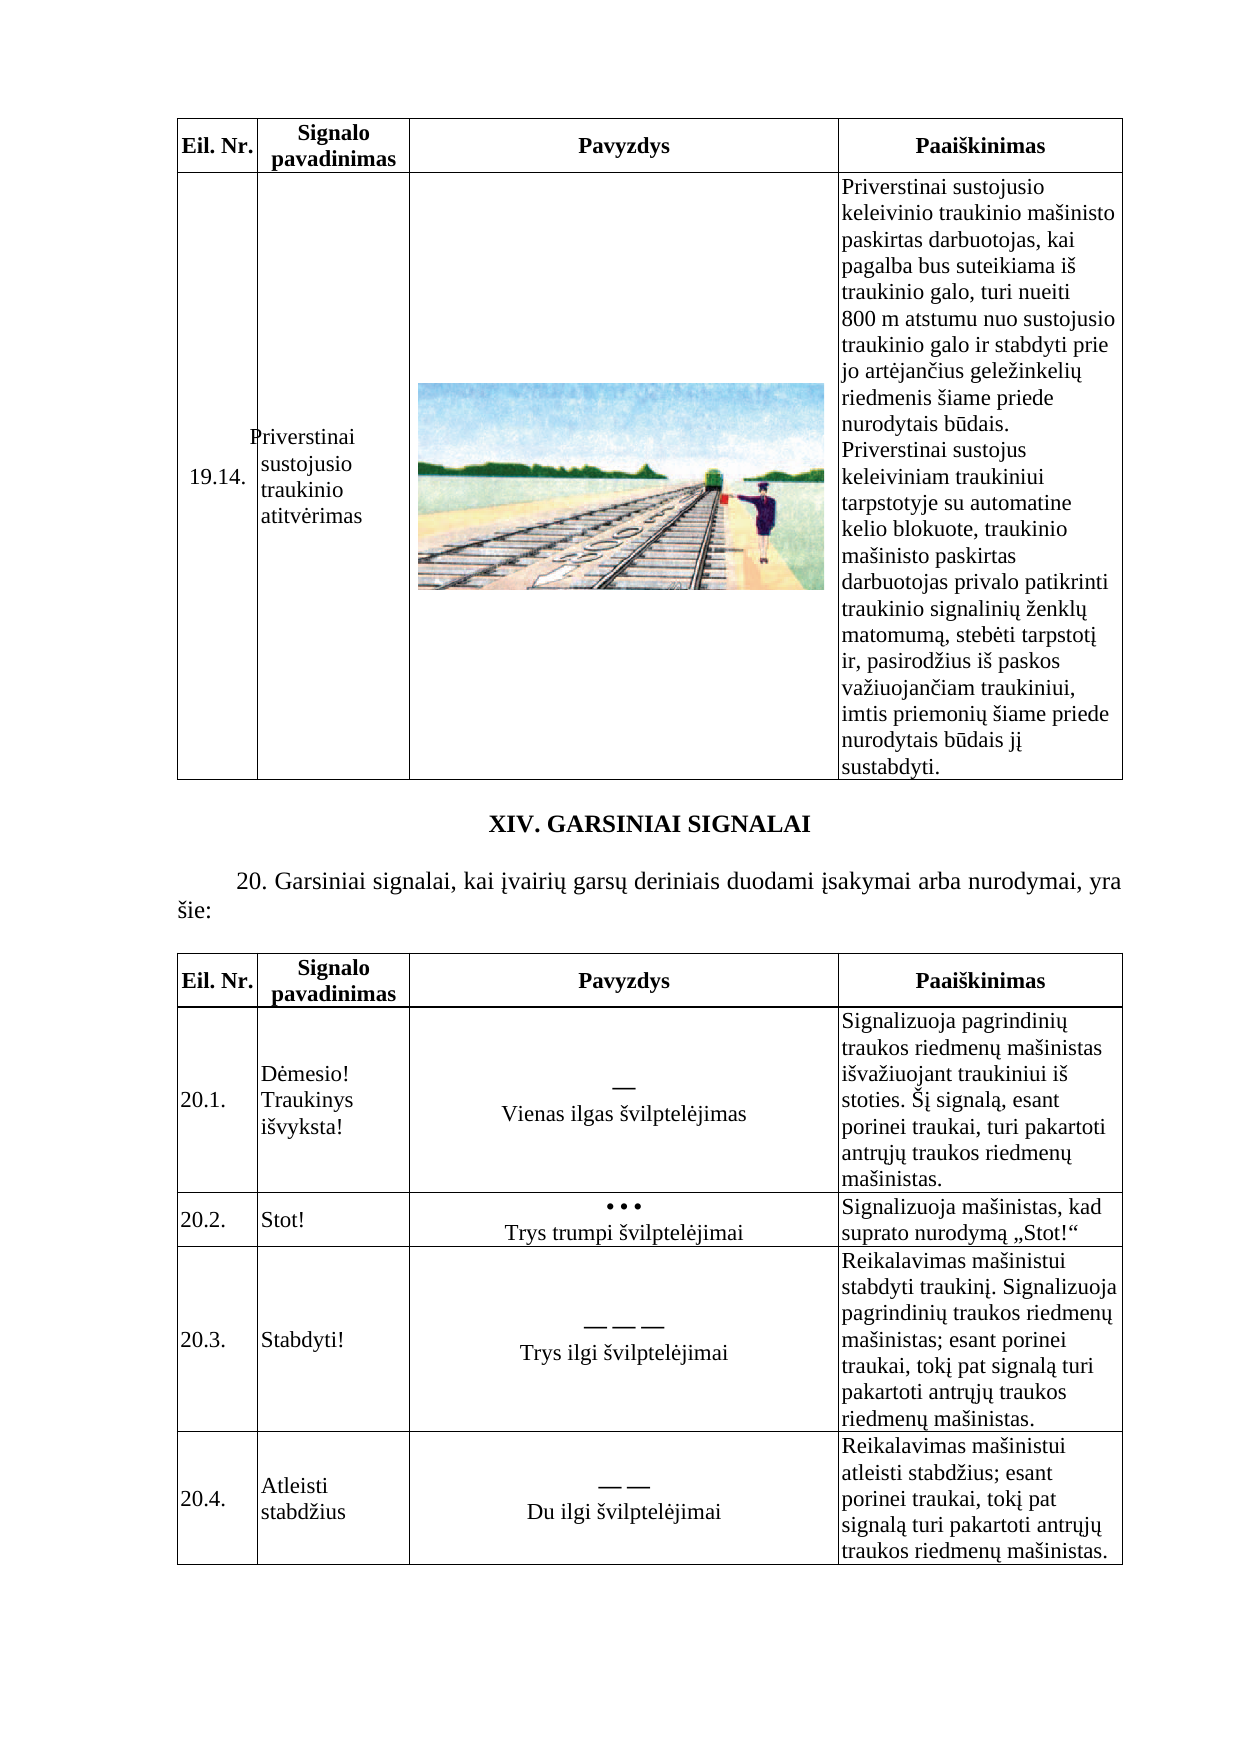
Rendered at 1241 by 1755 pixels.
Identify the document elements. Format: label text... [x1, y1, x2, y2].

table_header Eil. Nr. [178, 119, 257, 172]
table_cell Priverstinai sustojusio traukinio atitvėrimas [258, 173, 409, 779]
table_cell 20.2. [178, 1193, 257, 1246]
table_cell — — — Trys ilgi švilptelėjimai [410, 1247, 838, 1431]
table_header Eil. Nr. [178, 954, 257, 1006]
table_header Paaiškinimas [839, 119, 1122, 172]
table_cell Signalizuoja mašinistas, kad suprato nurodymą „Stot!“ [839, 1193, 1122, 1246]
table_cell Stot! [258, 1193, 409, 1246]
table_cell Signalizuoja pagrindinių traukos riedmenų mašinistas išvažiuojant traukiniui iš stoties. Šį signalą, esant porinei traukai, turi pakartoti antrųjų traukos riedmenų mašinistas. [839, 1008, 1122, 1192]
table_cell Atleisti stabdžius [258, 1432, 409, 1564]
table_cell Dėmesio! Traukinys išvyksta! [258, 1008, 409, 1192]
table_header Signalo pavadinimas [258, 954, 409, 1006]
table_header Signalo pavadinimas [258, 119, 409, 172]
table_cell — Vienas ilgas švilptelėjimas [410, 1008, 838, 1192]
table_cell • • • Trys trumpi švilptelėjimai [410, 1193, 838, 1246]
table_cell 20.4. [178, 1432, 257, 1564]
table_cell Reikalavimas mašinistui atleisti stabdžius; esant porinei traukai, tokį pat signalą turi pakartoti antrųjų traukos riedmenų mašinistas. [839, 1432, 1122, 1564]
table_cell (pav.) [410, 173, 838, 779]
table_cell 20.1. [178, 1008, 257, 1192]
table_cell Priverstinai sustojusio keleivinio traukinio mašinisto paskirtas darbuotojas, kai pagalba bus suteikiama iš traukinio galo, turi nueiti 800 m atstumu nuo sustojusio traukinio galo ir stabdyti prie jo artėjančius geležinkelių riedmenis šiame priede nurodytais būdais. Priverstinai sustojus keleiviniam traukiniui tarpstotyje su automatine kelio blokuote, traukinio mašinisto paskirtas darbuotojas privalo patikrinti traukinio signalinių ženklų matomumą, stebėti tarpstotį ir, pasirodžius iš paskos važiuojančiam traukiniui, imtis priemonių šiame priede nurodytais būdais jį sustabdyti. [839, 173, 1122, 779]
text XIV. GARSINIAI SIGNALAI [177, 809, 1122, 838]
table_header Pavyzdys [410, 954, 838, 1006]
table_header Paaiškinimas [839, 954, 1122, 1006]
text 20. Garsiniai signalai, kai įvairių garsų deriniais duodami įsakymai arba nurodymai, yra šie: [177, 866, 1122, 924]
table_cell — — Du ilgi švilptelėjimai [410, 1432, 838, 1564]
table_cell 19.14. [178, 173, 257, 779]
table_cell Stabdyti! [258, 1247, 409, 1431]
table_cell 20.3. [178, 1247, 257, 1431]
table_header Pavyzdys [410, 119, 838, 172]
table_cell Reikalavimas mašinistui stabdyti traukinį. Signalizuoja pagrindinių traukos riedmenų mašinistas; esant porinei traukai, tokį pat signalą turi pakartoti antrųjų traukos riedmenų mašinistas. [839, 1247, 1122, 1431]
